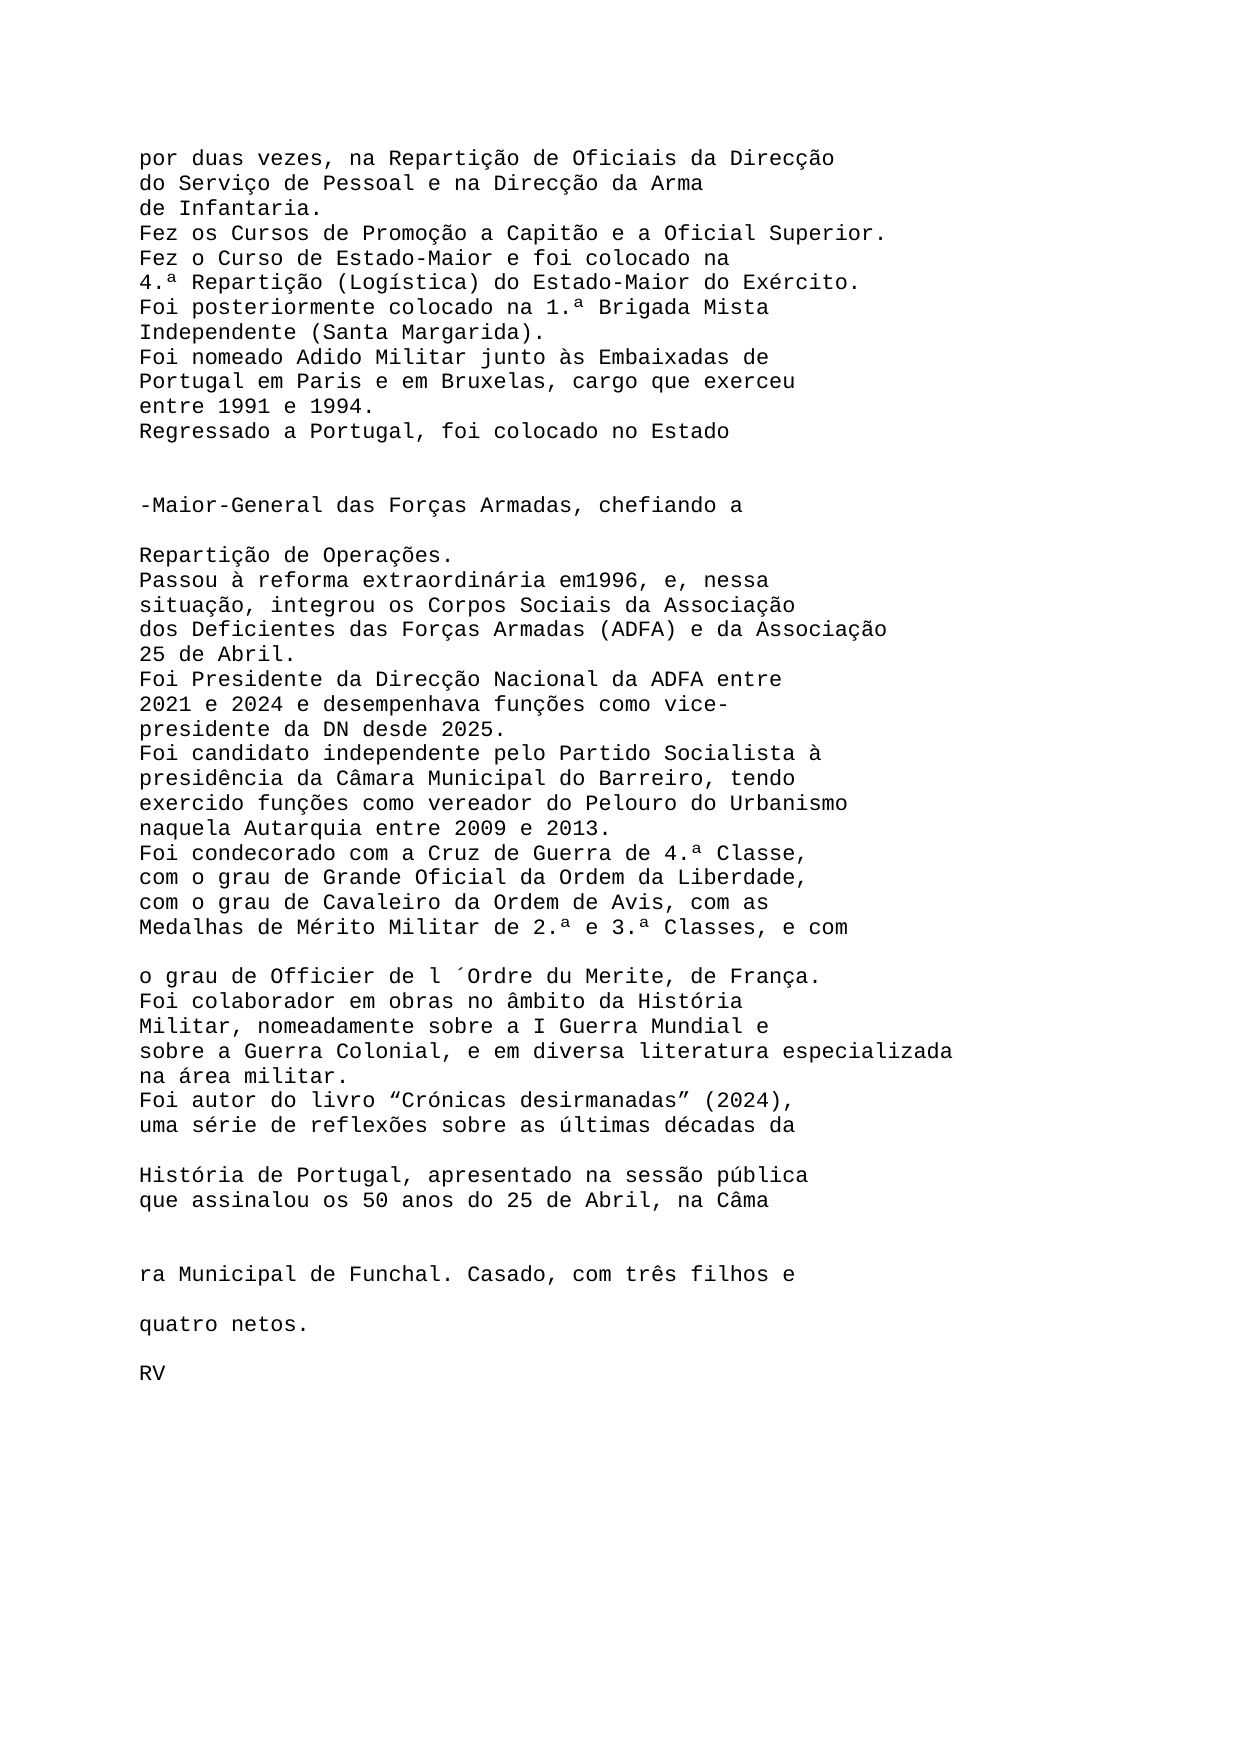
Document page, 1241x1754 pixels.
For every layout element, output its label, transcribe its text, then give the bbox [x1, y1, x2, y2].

text que assinalou os 50 anos do 25 de Abril, na Câma [139, 1189, 1101, 1214]
text o grau de Officier de l ´Ordre du Merite, de França. [139, 966, 1101, 991]
text Repartição de Operações. [139, 544, 1101, 569]
text Fez os Cursos de Promoção a Capitão e a Oficial Superior. [139, 222, 1101, 247]
text ra Municipal de Funchal. Casado, com três filhos e [139, 1263, 1101, 1288]
text por duas vezes, na Repartição de Oficiais da Direcção [139, 148, 1101, 172]
text 4.ª Repartição (Logística) do Estado-Maior do Exército. [139, 272, 1101, 296]
text quatro netos. [139, 1313, 1101, 1338]
text Independente (Santa Margarida). [139, 321, 1101, 346]
text uma série de reflexões sobre as últimas décadas da [139, 1114, 1101, 1139]
text Militar, nomeadamente sobre a I Guerra Mundial e [139, 1015, 1101, 1040]
text Foi autor do livro “Crónicas desirmanadas” (2024), [139, 1090, 1101, 1114]
text Foi Presidente da Direcção Nacional da ADFA entre [139, 668, 1101, 693]
text com o grau de Grande Oficial da Ordem da Liberdade, [139, 867, 1101, 891]
text História de Portugal, apresentado na sessão pública [139, 1164, 1101, 1189]
text 2021 e 2024 e desempenhava funções como vice- [139, 693, 1101, 718]
text entre 1991 e 1994. [139, 396, 1101, 420]
text Portugal em Paris e em Bruxelas, cargo que exerceu [139, 371, 1101, 396]
text Fez o Curso de Estado-Maior e foi colocado na [139, 247, 1101, 272]
text do Serviço de Pessoal e na Direcção da Arma [139, 172, 1101, 197]
text de Infantaria. [139, 197, 1101, 222]
text Regressado a Portugal, foi colocado no Estado [139, 420, 1101, 445]
text Foi colaborador em obras no âmbito da História [139, 991, 1101, 1015]
text presidente da DN desde 2025. [139, 718, 1101, 743]
text Foi posteriormente colocado na 1.ª Brigada Mista [139, 296, 1101, 321]
text na área militar. [139, 1065, 1101, 1090]
text Medalhas de Mérito Militar de 2.ª e 3.ª Classes, e com [139, 916, 1101, 941]
text -Maior-General das Forças Armadas, chefiando a [139, 495, 1101, 519]
text Foi candidato independente pelo Partido Socialista à [139, 743, 1101, 767]
text 25 de Abril. [139, 643, 1101, 668]
text naquela Autarquia entre 2009 e 2013. [139, 817, 1101, 842]
text situação, integrou os Corpos Sociais da Associação [139, 594, 1101, 619]
text com o grau de Cavaleiro da Ordem de Avis, com as [139, 891, 1101, 916]
text sobre a Guerra Colonial, e em diversa literatura especializada [139, 1040, 1101, 1065]
text dos Deficientes das Forças Armadas (ADFA) e da Associação [139, 619, 1101, 643]
text Foi condecorado com a Cruz de Guerra de 4.ª Classe, [139, 842, 1101, 867]
text exercido funções como vereador do Pelouro do Urbanismo [139, 792, 1101, 817]
text Foi nomeado Adido Militar junto às Embaixadas de [139, 346, 1101, 371]
text presidência da Câmara Municipal do Barreiro, tendo [139, 767, 1101, 792]
text Passou à reforma extraordinária em1996, e, nessa [139, 569, 1101, 594]
text RV [139, 1362, 1101, 1387]
